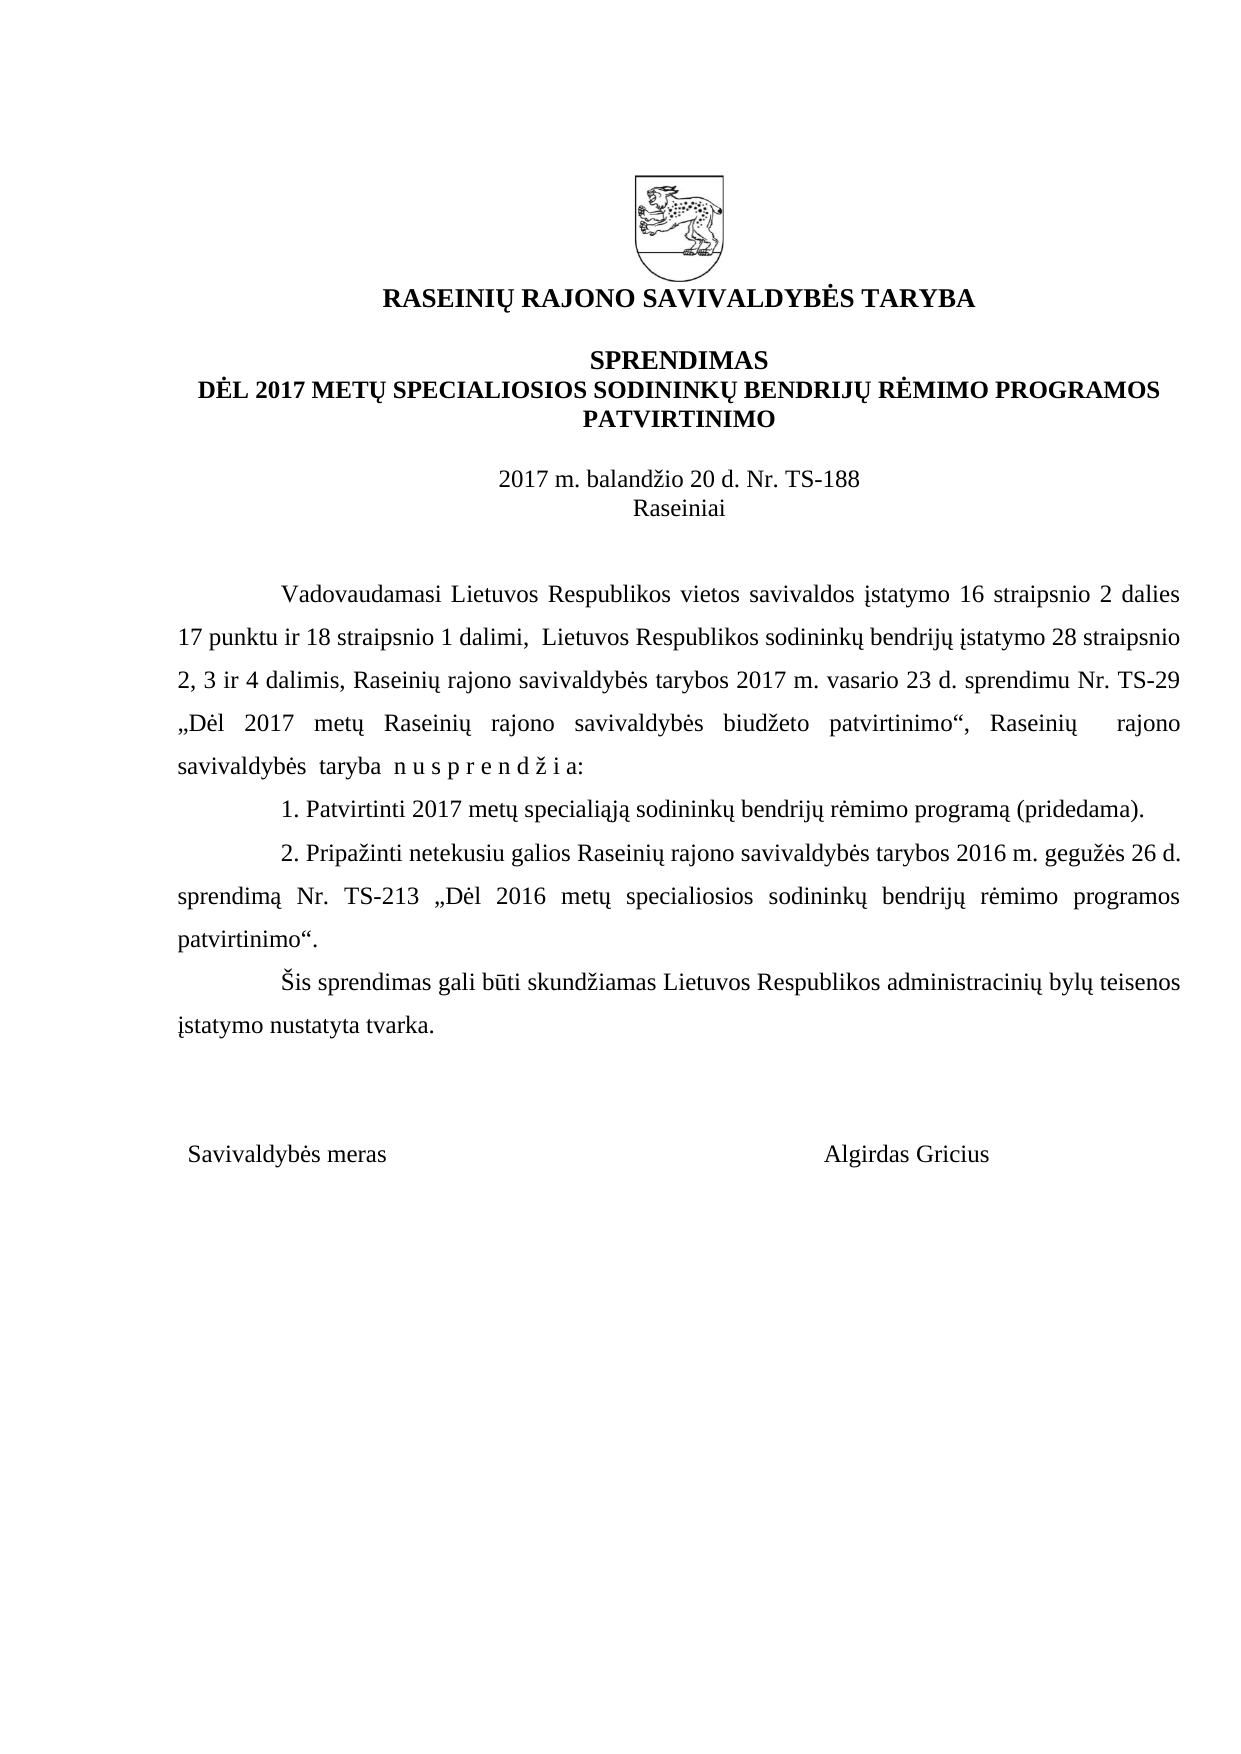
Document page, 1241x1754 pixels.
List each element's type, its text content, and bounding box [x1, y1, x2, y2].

text Savivaldybės meras Algirdas Gricius [187, 1139, 1181, 1168]
text Vadovaudamasi Lietuvos Respublikos vietos savivaldos įstatymo 16 straipsnio 2 dalies 17 punktu ir 18 straipsnio 1 dalimi, Lietuvos Respublikos sodininkų bendrijų įstatymo 28 straipsnio 2, 3 ir 4 dalimis, Raseinių rajono savivaldybės tarybos 2017 m. vasario 23 d. sprendimu Nr. TS-29 „Dėl 2017 metų Raseinių rajono savivaldybės biudžeto patvirtinimo“, Raseinių rajono savivaldybės taryba n u s p r e n d ž i a: [177, 579, 1181, 780]
text 1. Patvirtinti 2017 metų specialiąją sodininkų bendrijų rėmimo programą (pridedama). [177, 794, 1181, 823]
text Šis sprendimas gali būti skundžiamas Lietuvos Respublikos administracinių bylų teisenos įstatymo nustatyta tvarka. [177, 967, 1181, 1039]
text 2017 m. balandžio 20 d. Nr. TS-188 [177, 464, 1181, 493]
text DĖL 2017 METŲ SPECIALIOSIOS SODININKŲ BENDRIJŲ RĖMIMO PROGRAMOS PATVIRTINIMO [177, 375, 1181, 433]
text SPRENDIMAS [177, 344, 1181, 375]
text Raseiniai [177, 493, 1181, 521]
text RASEINIŲ RAJONO SAVIVALDYBĖS TARYBA [177, 282, 1181, 313]
text 2. Pripažinti netekusiu galios Raseinių rajono savivaldybės tarybos 2016 m. gegužės 26 d. sprendimą Nr. TS-213 „Dėl 2016 metų specialiosios sodininkų bendrijų rėmimo programos patvirtinimo“. [177, 838, 1181, 953]
